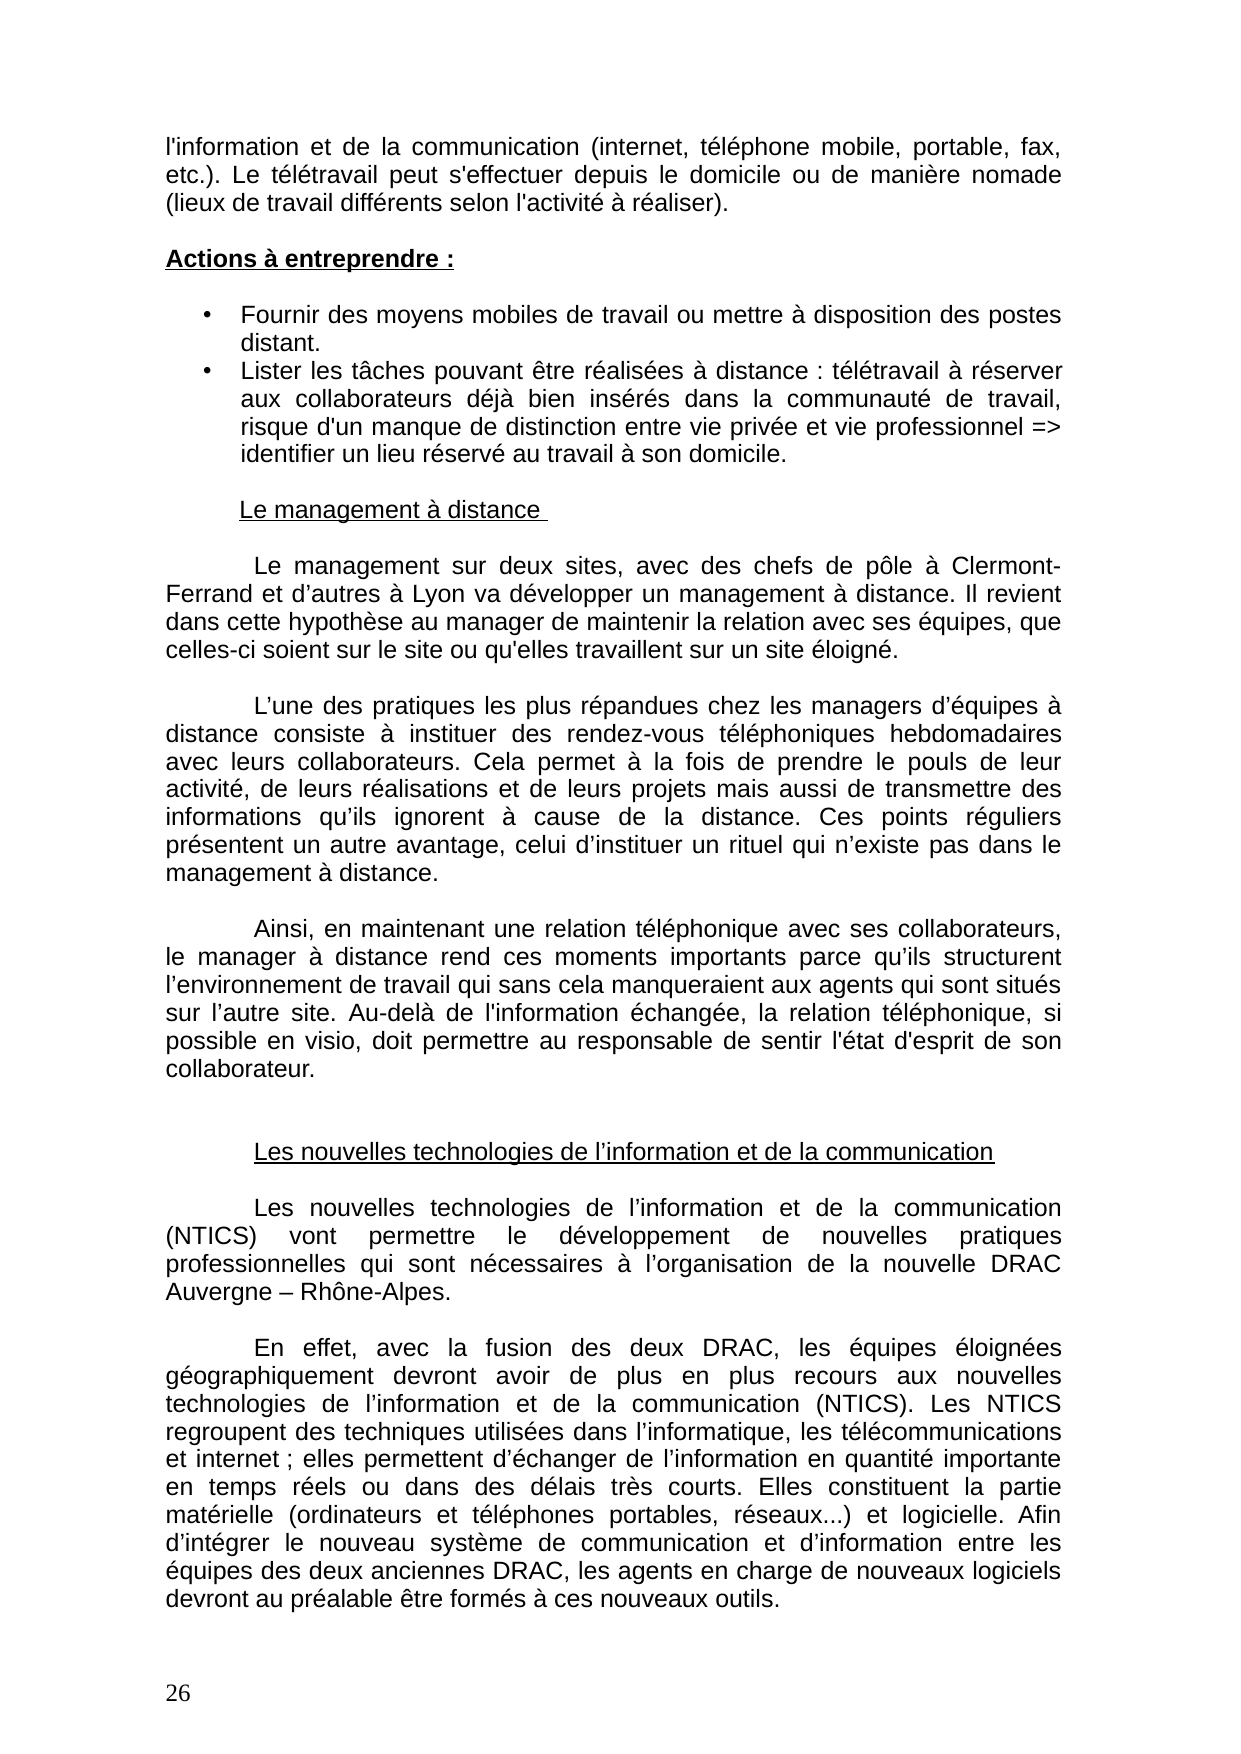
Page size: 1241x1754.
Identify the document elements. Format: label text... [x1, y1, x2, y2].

list Fournir des moyens mobiles de travail ou mettre à disposition des postes distant. [203, 301, 1063, 356]
list Lister les tâches pouvant être réalisées à distance : télétravail à réserver aux collaborateurs déjà bien insérés dans la communauté de travail, risque d'un manque de distinction entre vie privée et vie professionnel => identifier un lieu réservé au travail à son domicile. [203, 356, 1063, 468]
text Les nouvelles technologies de l’information et de la communication [165, 1138, 1063, 1166]
text Ainsi, en maintenant une relation téléphonique avec ses collaborateurs, le manager à distance rend ces moments importants parce qu’ils structurent l’environnement de travail qui sans cela manqueraient aux agents qui sont situés sur l’autre site. Au-delà de l'information échangée, la relation téléphonique, si possible en visio, doit permettre au responsable de sentir l'état d'esprit de son collaborateur. [165, 915, 1063, 1082]
text L’une des pratiques les plus répandues chez les managers d’équipes à distance consiste à instituer des rendez-vous téléphoniques hebdomadaires avec leurs collaborateurs. Cela permet à la fois de prendre le pouls de leur activité, de leurs réalisations et de leurs projets mais aussi de transmettre des informations qu’ils ignorent à cause de la distance. Ces points réguliers présentent un autre avantage, celui d’instituer un rituel qui n’existe pas dans le management à distance. [165, 692, 1063, 887]
text Actions à entreprendre : [165, 245, 1063, 273]
text Le management sur deux sites, avec des chefs de pôle à Clermont-Ferrand et d’autres à Lyon va développer un management à distance. Il revient dans cette hypothèse au manager de maintenir la relation avec ses équipes, que celles-ci soient sur le site ou qu'elles travaillent sur un site éloigné. [165, 552, 1063, 664]
text Les nouvelles technologies de l’information et de la communication (NTICS) vont permettre le développement de nouvelles pratiques professionnelles qui sont nécessaires à l’organisation de la nouvelle DRAC Auvergne – Rhône-Alpes. [165, 1194, 1063, 1306]
text l'information et de la communication (internet, téléphone mobile, portable, fax, etc.). Le télétravail peut s'effectuer depuis le domicile ou de manière nomade (lieux de travail différents selon l'activité à réaliser). [165, 133, 1063, 217]
text Le management à distance [165, 496, 1063, 524]
text En effet, avec la fusion des deux DRAC, les équipes éloignées géographiquement devront avoir de plus en plus recours aux nouvelles technologies de l’information et de la communication (NTICS). Les NTICS regroupent des techniques utilisées dans l’informatique, les télécommunications et internet ; elles permettent d’échanger de l’information en quantité importante en temps réels ou dans des délais très courts. Elles constituent la partie matérielle (ordinateurs et téléphones portables, réseaux...) et logicielle. Afin d’intégrer le nouveau système de communication et d’information entre les équipes des deux anciennes DRAC, les agents en charge de nouveaux logiciels devront au préalable être formés à ces nouveaux outils. [165, 1334, 1063, 1613]
